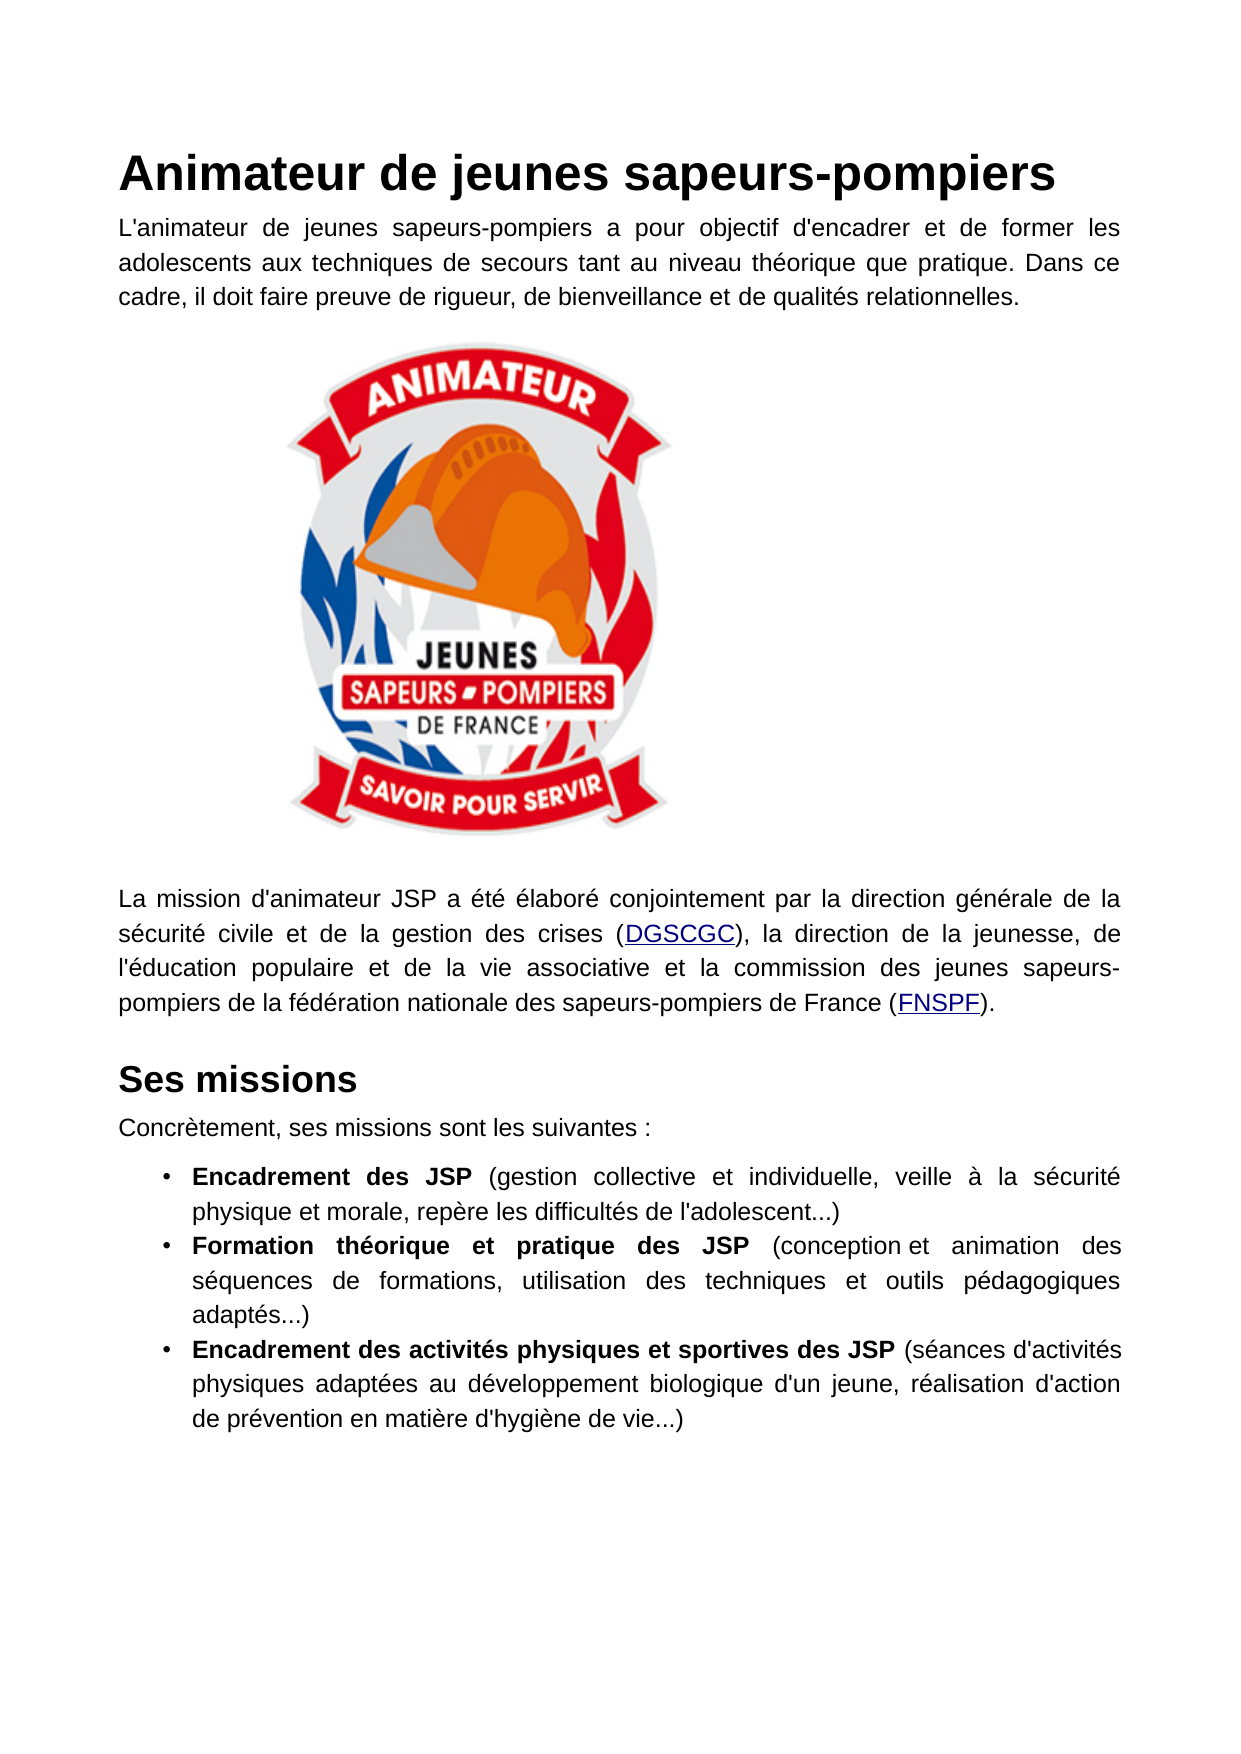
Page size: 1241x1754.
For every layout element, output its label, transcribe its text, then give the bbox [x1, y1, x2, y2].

subtitle Ses missions [118, 1058, 1122, 1101]
subtitle Animateur de jeunes sapeurs-pompiers [118, 143, 1122, 201]
list Encadrement des JSP (gestion collective et individuelle, veille à la sécurité physique et morale, repère les difficultés de l'adolescent...) [162, 1162, 1122, 1226]
text La mission d'animateur JSP a été élaboré conjointement par la direction générale de la sécurité civile et de la gestion des crises (DGSCGC), la direction de la jeunesse, de l'éducation populaire et de la vie associative et la commission des jeunes sapeurs-pompiers de la fédération nationale des sapeurs-pompiers de France (FNSPF). [118, 884, 1122, 1016]
text L'animateur de jeunes sapeurs-pompiers a pour objectif d'encadrer et de former les adolescents aux techniques de secours tant au niveau théorique que pratique. Dans ce cadre, il doit faire preuve de rigueur, de bienveillance et de qualités relationnelles. [118, 213, 1122, 311]
text Concrètement, ses missions sont les suivantes : [118, 1113, 1122, 1142]
list Formation théorique et pratique des JSP (conception et animation des séquences de formations, utilisation des techniques et outils pédagogiques adaptés...) [162, 1231, 1122, 1329]
list Encadrement des activités physiques et sportives des JSP (séances d'activités physiques adaptées au développement biologique d'un jeune, réalisation d'action de prévention en matière d'hygiène de vie...) [162, 1335, 1122, 1433]
picture [118, 331, 829, 864]
